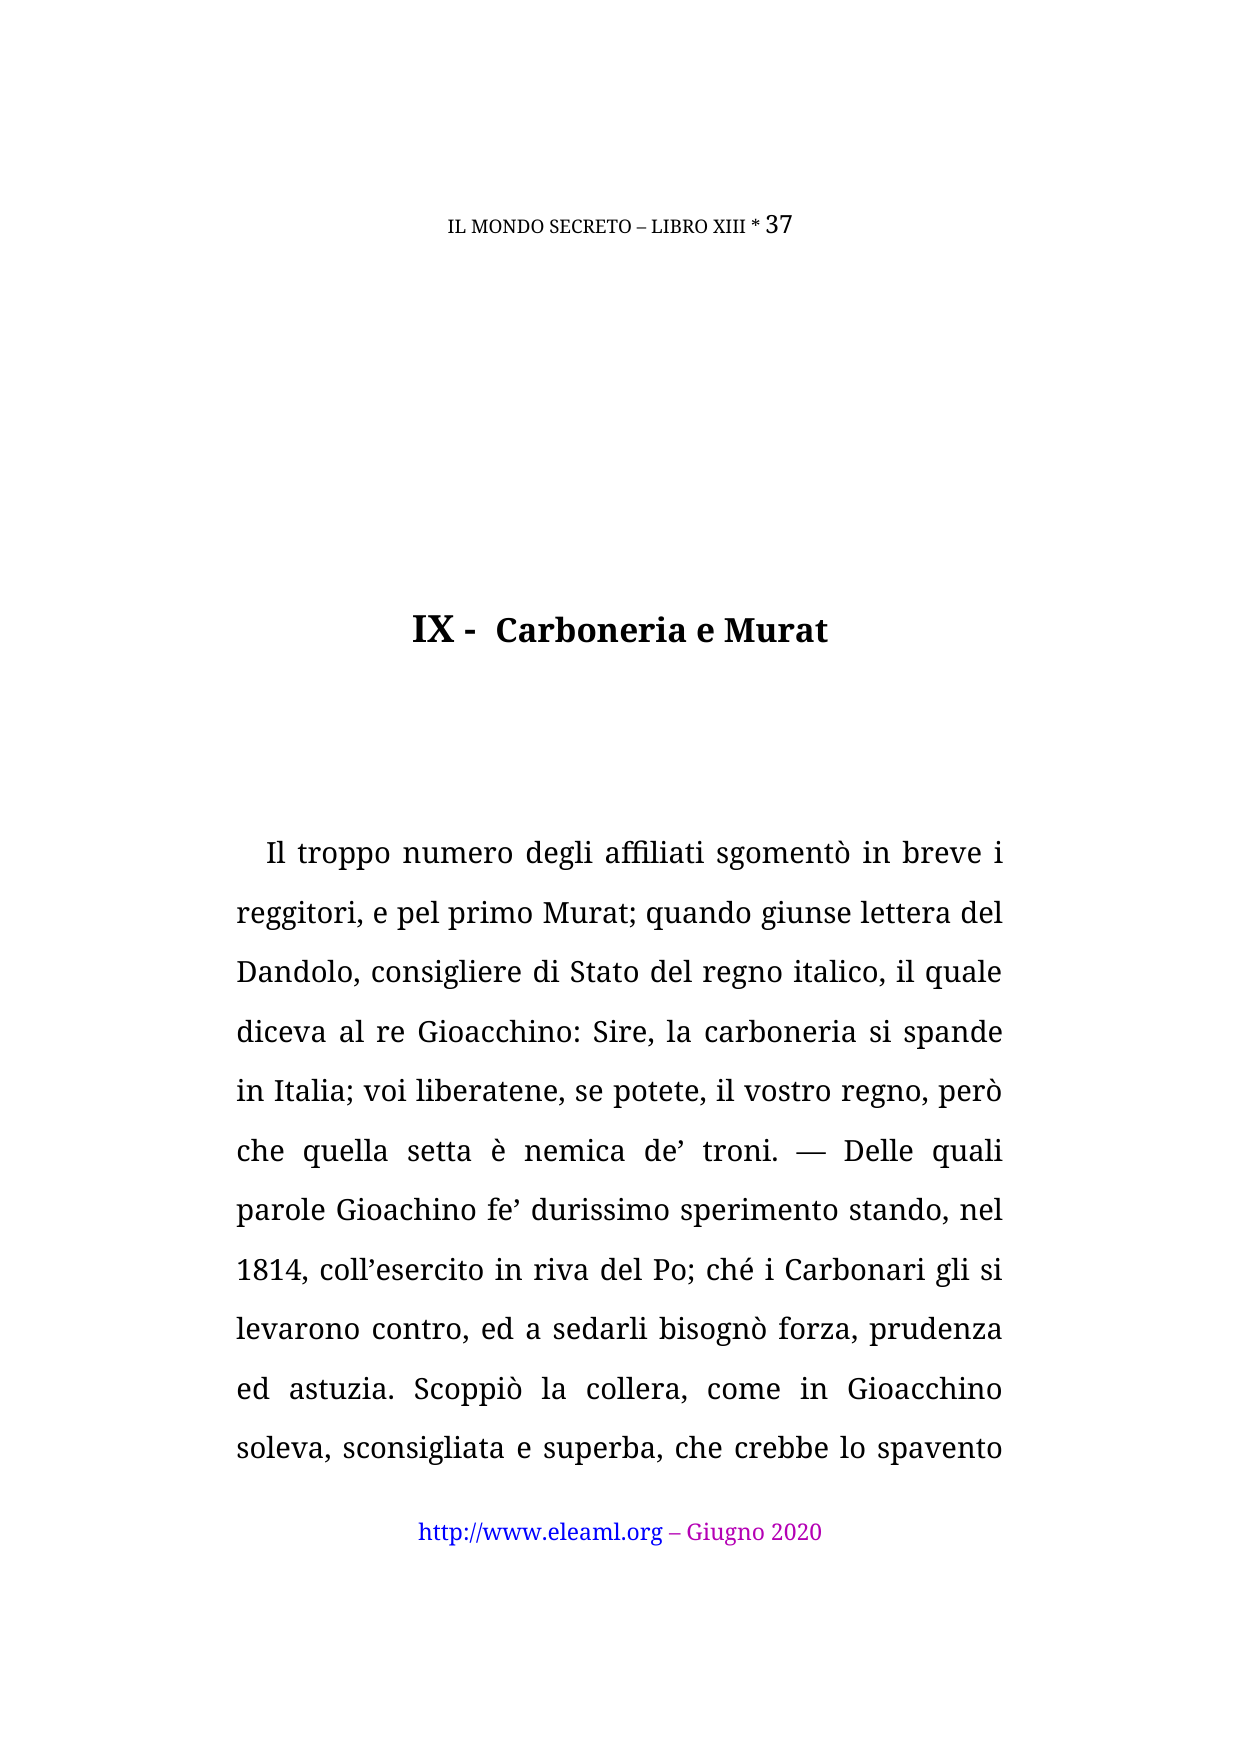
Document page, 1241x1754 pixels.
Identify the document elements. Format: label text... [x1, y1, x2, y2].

text Il troppo numero degli affiliati sgomentò in breve i reggitori, e pel primo Murat; quando giunse lettera del Dandolo, consigliere di Stato del regno italico, il quale diceva al re Gioacchino: Sire, la carboneria si spande in Italia; voi liberatene, se potete, il vostro regno, però che quella setta è nemica de’ troni. — Delle quali parole Gioachino fe’ durissimo sperimento stando, nel 1814, coll’esercito in riva del Po; ché i Carbonari gli si levarono contro, ed a sedarli bisognò forza, prudenza ed astuzia. Scoppiò la collera, come in Gioacchino soleva, sconsigliata e superba, che crebbe lo spavento [236, 833, 1004, 1467]
subtitle IX - Carboneria e Murat [236, 602, 1004, 653]
